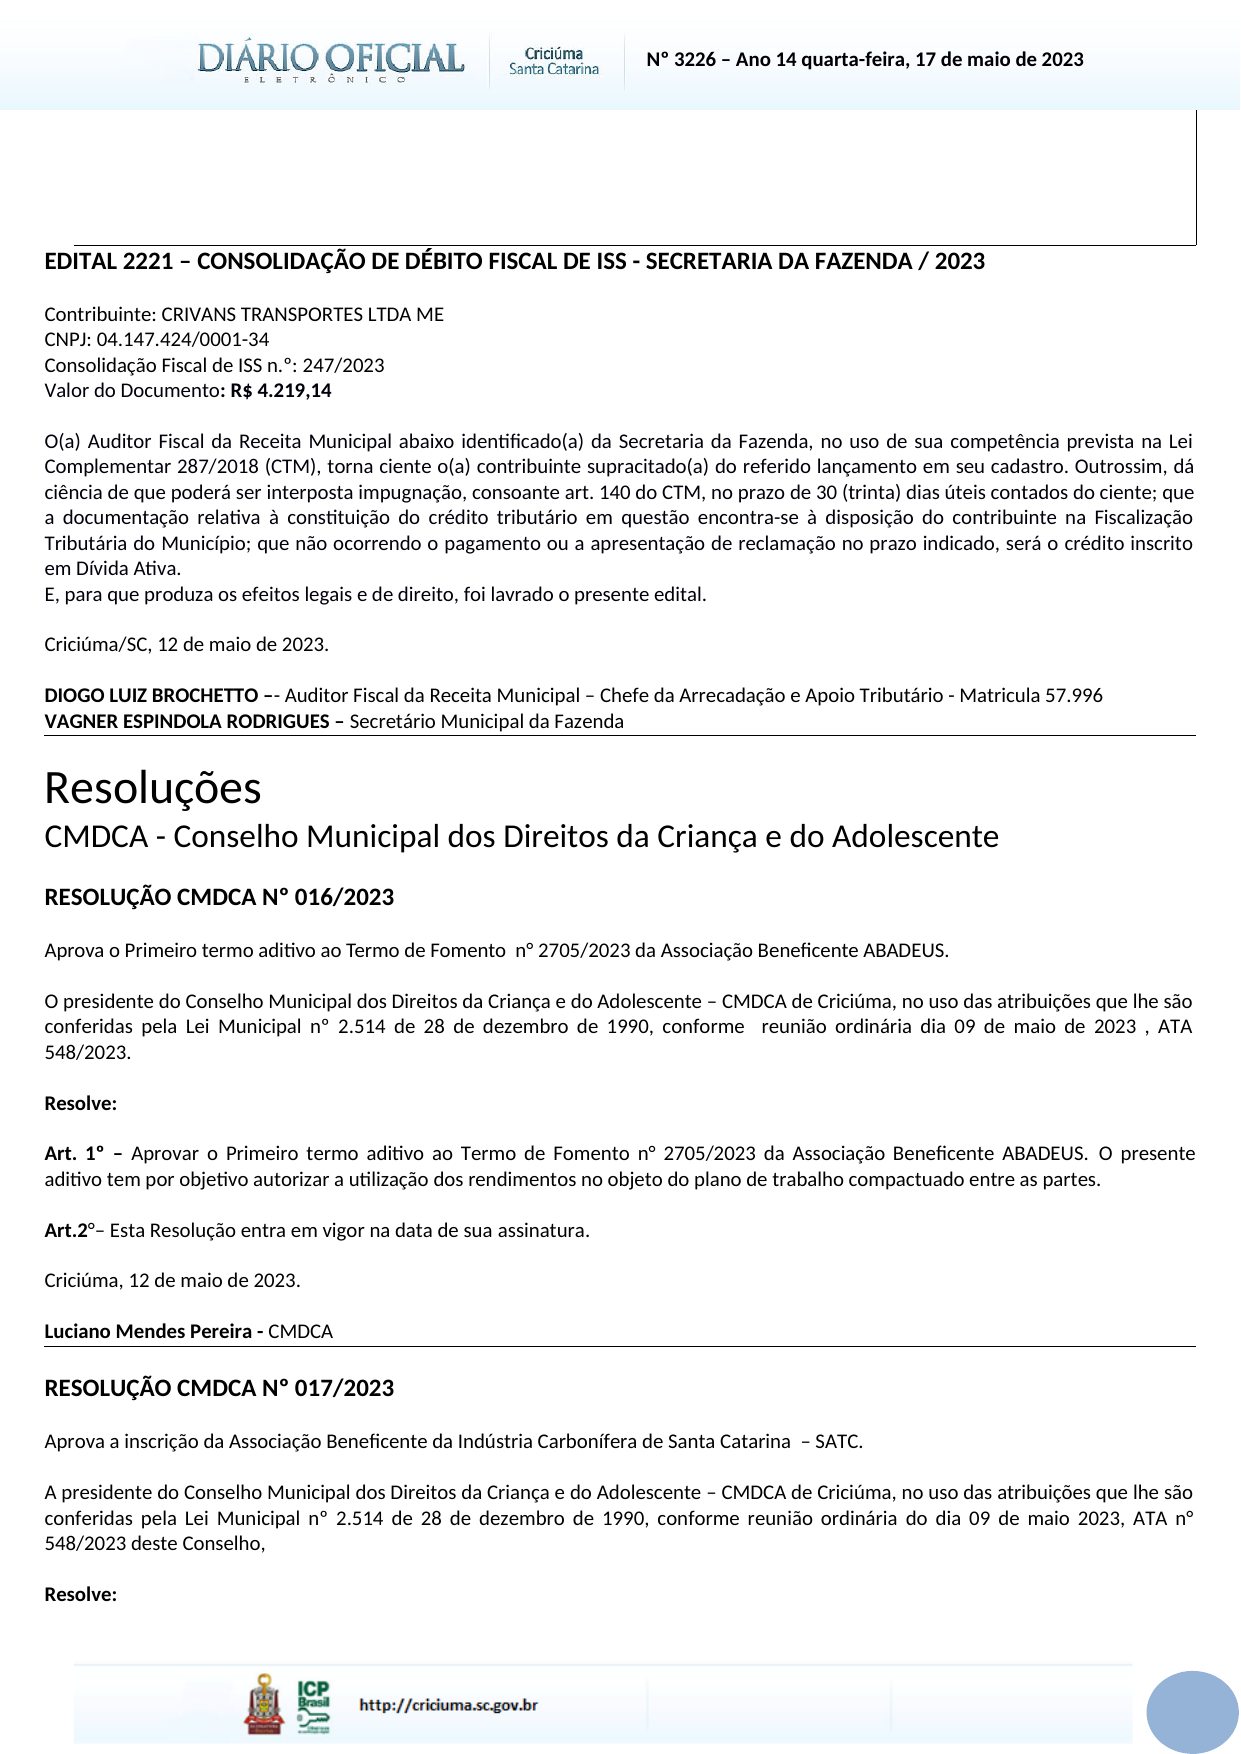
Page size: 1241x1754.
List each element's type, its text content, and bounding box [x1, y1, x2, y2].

text Criciúma, 12 de maio de 2023. [44, 1268, 1196, 1293]
text Contribuinte: CRIVANS TRANSPORTES LTDA ME [44, 301, 1196, 327]
text Resolve: [44, 1090, 1196, 1115]
text O presidente do Conselho Municipal dos Direitos da Criança e do Adolescente – CMDCA de Criciúma, no uso das atribuições que lhe são conferidas pela Lei Municipal nº 2.514 de 28 de dezembro de 1990, conforme reunião ordinária dia 09 de maio de 2023 , ATA 548/2023. [44, 988, 1196, 1064]
text DIOGO LUIZ BROCHETTO –- Auditor Fiscal da Receita Municipal – Chefe da Arrecadação e Apoio Tributário - Matricula 57.996 [44, 682, 1196, 708]
text Aprova a inscrição da Associação Beneficente da Indústria Carbonífera de Santa Catarina – SATC. [44, 1428, 1196, 1454]
text Consolidação Fiscal de ISS n.º: 247/2023 [44, 352, 1196, 377]
text Resoluções [44, 757, 1196, 815]
text Valor do Documento: R$ 4.219,14 [44, 377, 1196, 403]
text RESOLUÇÃO CMDCA Nº 017/2023 [44, 1372, 1196, 1403]
text VAGNER ESPINDOLA RODRIGUES – Secretário Municipal da Fazenda [44, 708, 1196, 735]
list Art.2°– Esta Resolução entra em vigor na data de sua assinatura. [44, 1217, 1196, 1242]
text RESOLUÇÃO CMDCA Nº 016/2023 [44, 881, 1196, 912]
text Luciano Mendes Pereira - CMDCA [44, 1318, 1196, 1346]
text Aprova o Primeiro termo aditivo ao Termo de Fomento n° 2705/2023 da Associação Beneficente ABADEUS. [44, 937, 1196, 963]
text CNPJ: 04.147.424/0001-34 [44, 327, 1196, 352]
text E, para que produza os efeitos legais e de direito, foi lavrado o presente edital. [44, 581, 1196, 606]
text Resolve: [44, 1581, 1196, 1606]
text Criciúma/SC, 12 de maio de 2023. [44, 632, 1196, 657]
text Art. 1º – Aprovar o Primeiro termo aditivo ao Termo de Fomento n° 2705/2023 da Associação Beneficente ABADEUS. O presente aditivo tem por objetivo autorizar a utilização dos rendimentos no objeto do plano de trabalho compactuado entre as partes. [44, 1141, 1196, 1191]
text O(a) Auditor Fiscal da Receita Municipal abaixo identificado(a) da Secretaria da Fazenda, no uso de sua competência prevista na Lei Complementar 287/2018 (CTM), torna ciente o(a) contribuinte supracitado(a) do referido lançamento em seu cadastro. Outrossim, dá ciência de que poderá ser interposta impugnação, consoante art. 140 do CTM, no prazo de 30 (trinta) dias úteis contados do ciente; que a documentação relativa à constituição do crédito tributário em questão encontra-se à disposição do contribuinte na Fiscalização Tributária do Município; que não ocorrendo o pagamento ou a apresentação de reclamação no prazo indicado, será o crédito inscrito em Dívida Ativa. [44, 428, 1196, 581]
text EDITAL 2221 – CONSOLIDAÇÃO DE DÉBITO FISCAL DE ISS - SECRETARIA DA FAZENDA / 2023 [44, 245, 1196, 276]
text CMDCA - Conselho Municipal dos Direitos da Criança e do Adolescente [44, 815, 1196, 856]
text A presidente do Conselho Municipal dos Direitos da Criança e do Adolescente – CMDCA de Criciúma, no uso das atribuições que lhe são conferidas pela Lei Municipal nº 2.514 de 28 de dezembro de 1990, conforme reunião ordinária do dia 09 de maio 2023, ATA n° 548/2023 deste Conselho, [44, 1479, 1196, 1556]
